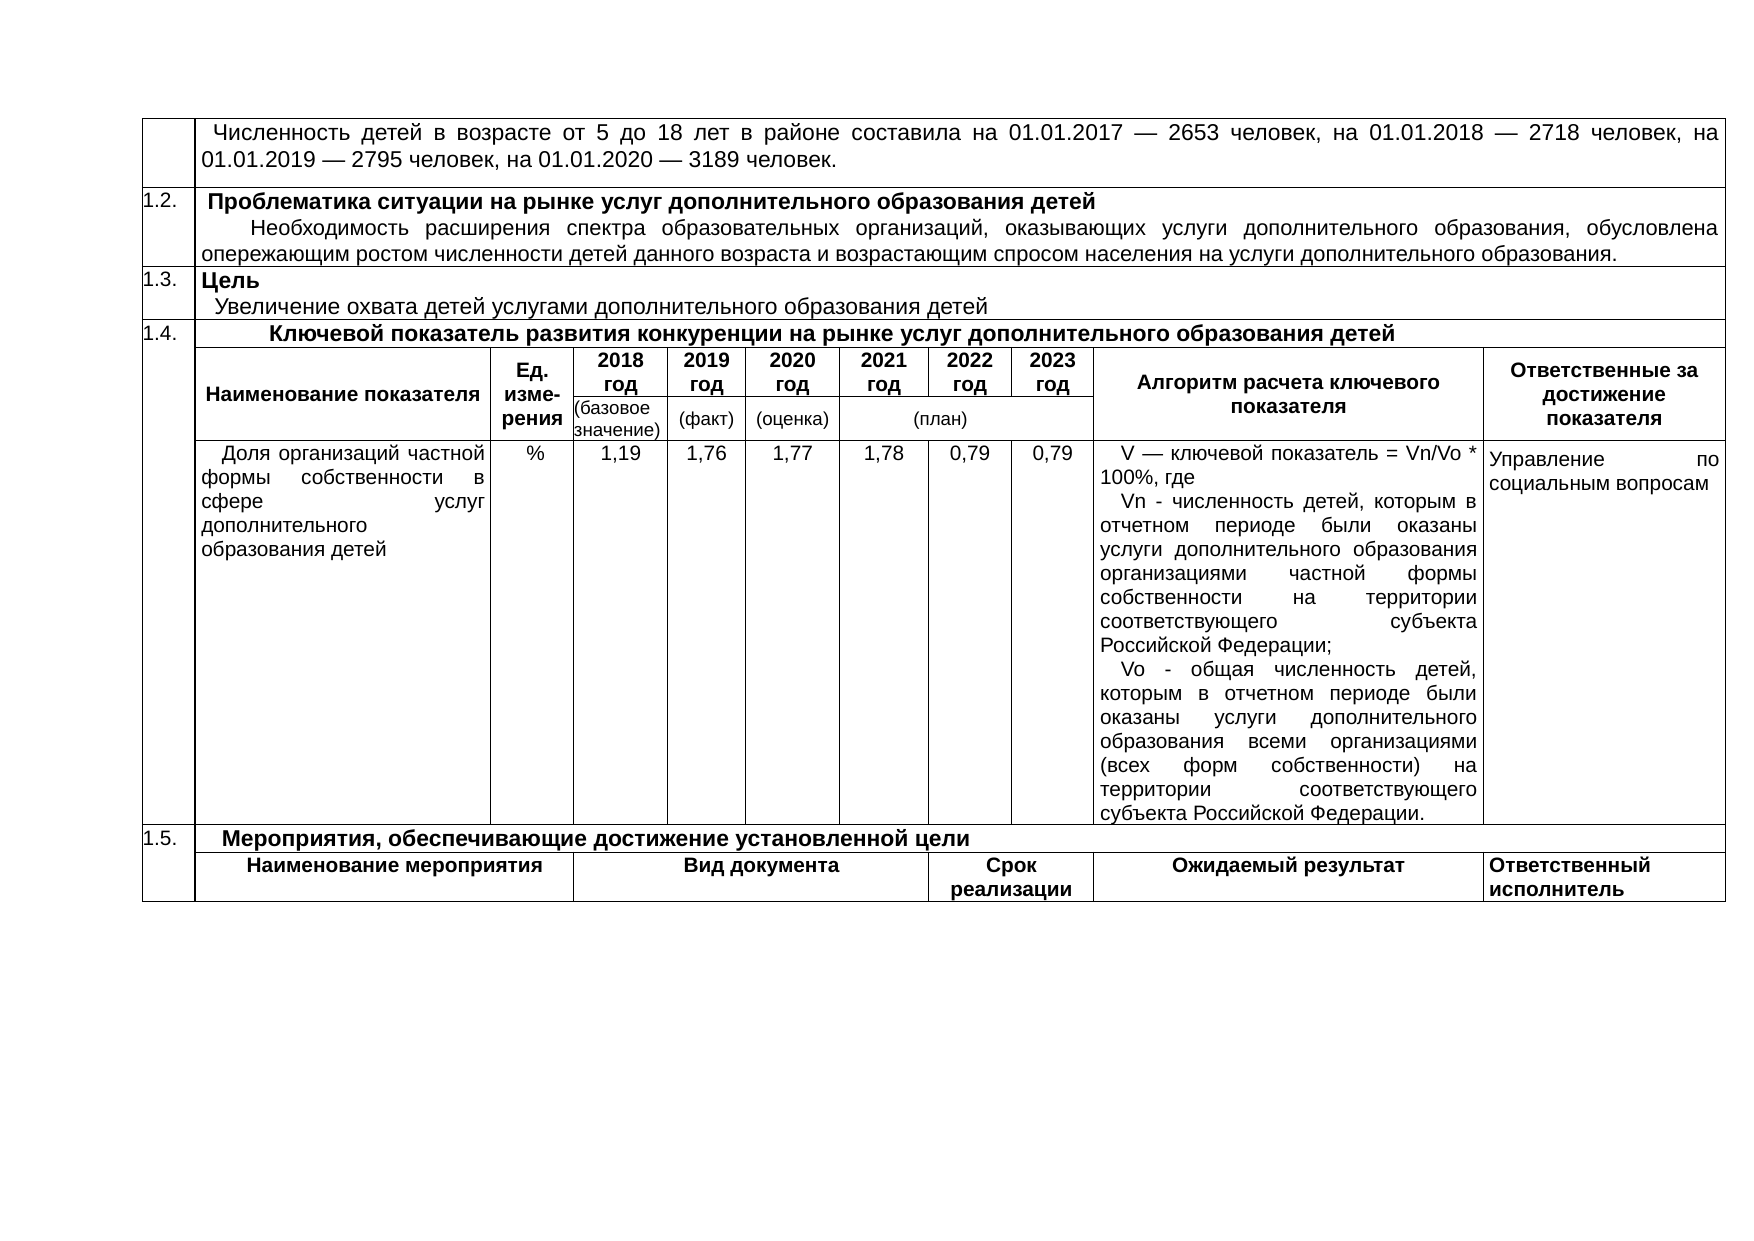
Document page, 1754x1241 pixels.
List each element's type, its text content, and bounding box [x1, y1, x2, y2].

table_cell % [491, 441, 573, 824]
table_cell Наименование показателя [196, 348, 490, 440]
table_cell (факт) [668, 397, 745, 440]
table_cell Наименование мероприятия [196, 853, 573, 901]
table_cell Вид документа [574, 853, 928, 901]
table_cell Цель Увеличение охвата детей услугами дополнительного образования детей [196, 267, 1725, 319]
table_cell Мероприятия, обеспечивающие достижение установленной цели [196, 825, 1725, 852]
table_cell Срок реализации [929, 853, 1093, 901]
table_cell 1,76 [668, 441, 745, 824]
table_cell 2022 год [929, 348, 1011, 396]
table_cell 1,19 [574, 441, 667, 824]
table_cell 0,79 [929, 441, 1011, 824]
table_cell Доля организаций частной формы собственности в сфере услуг дополнительного образования детей [196, 441, 490, 824]
table_cell 1,77 [746, 441, 839, 824]
table_cell 1.2. [143, 188, 194, 266]
table_cell 1.3. [143, 267, 194, 319]
table_cell Управление по социальным вопросам [1484, 441, 1725, 824]
table_cell V — ключевой показатель = Vn/Vo * 100%, где Vn - численность детей, которым в отчетном периоде были оказаны услуги дополнительного образования организациями частной формы собственности на территории соответствующего субъекта Российской Федерации; Vo - общая численность детей, которым в отчетном периоде были оказаны услуги дополнительного образования всеми организациями (всех форм собственности) на территории соответствующего субъекта Российской Федерации. [1094, 441, 1483, 824]
table_cell Ответственные за достижение показателя [1484, 348, 1725, 440]
table_cell Проблематика ситуации на рынке услуг дополнительного образования детей Необходимость расширения спектра образовательных организаций, оказывающих услуги дополнительного образования, обусловлена опережающим ростом численности детей данного возраста и возрастающим спросом населения на услуги дополнительного образования. [196, 188, 1725, 266]
table_cell 1.4. [143, 320, 194, 824]
table_cell 1,78 [840, 441, 928, 824]
table_cell 2023 год [1012, 348, 1093, 396]
table_cell (план) [840, 397, 1093, 440]
table_cell 1.5. [143, 825, 194, 901]
table_cell 2019 год [668, 348, 745, 396]
table_cell (базовое значение) [574, 397, 667, 440]
table_cell Ед. изме-рения [491, 348, 573, 440]
table_cell 2018 год [574, 348, 667, 396]
table_cell Ожидаемый результат [1094, 853, 1483, 901]
table_cell Ключевой показатель развития конкуренции на рынке услуг дополнительного образования детей [196, 320, 1725, 347]
table_cell (оценка) [746, 397, 839, 440]
table_cell 2021 год [840, 348, 928, 396]
table_cell 2020 год [746, 348, 839, 396]
table_cell 0,79 [1012, 441, 1093, 824]
table_cell Алгоритм расчета ключевого показателя [1094, 348, 1483, 440]
table_cell Численность детей в возрасте от 5 до 18 лет в районе составила на 01.01.2017 — 2653 человек, на 01.01.2018 — 2718 человек, на 01.01.2019 — 2795 человек, на 01.01.2020 — 3189 человек. [196, 119, 1725, 187]
table_cell Ответственный исполнитель [1484, 853, 1725, 901]
table_cell [143, 119, 194, 187]
